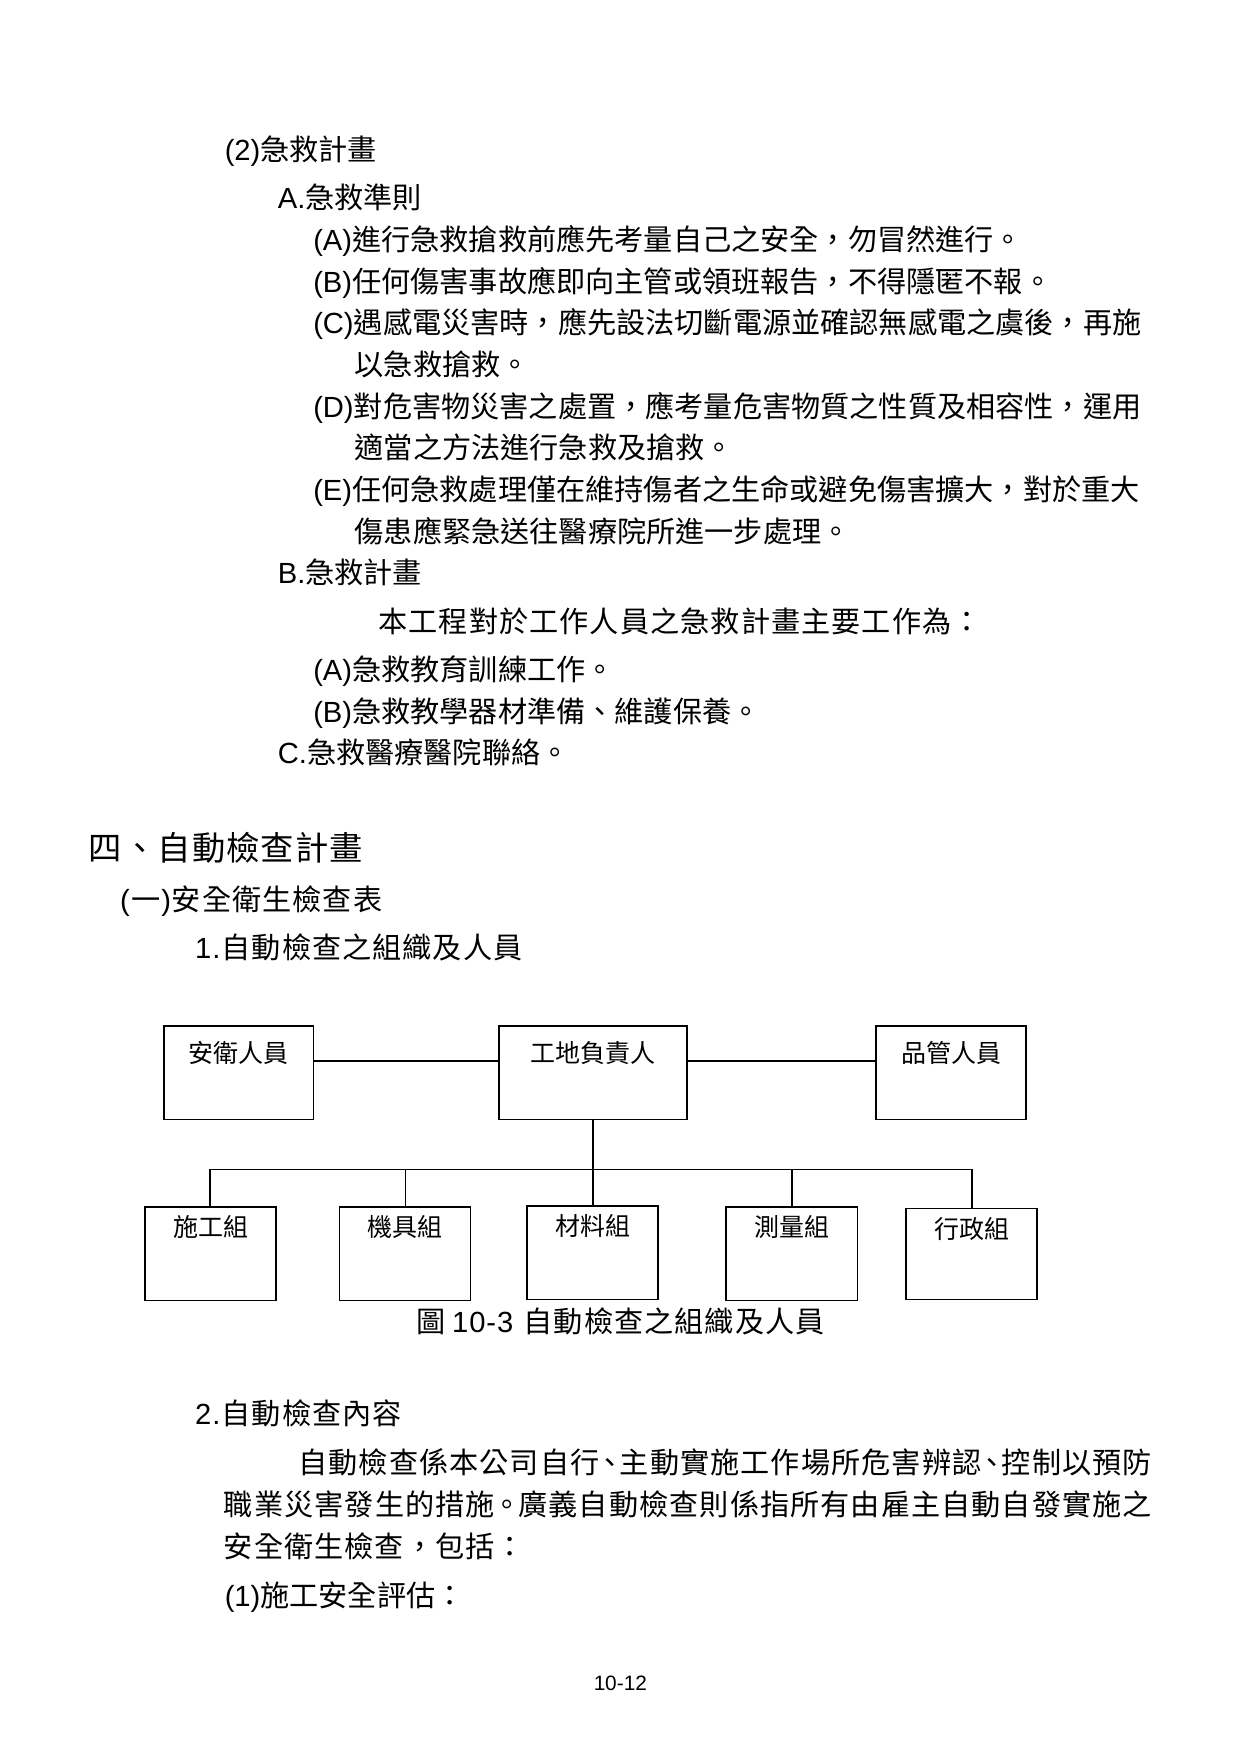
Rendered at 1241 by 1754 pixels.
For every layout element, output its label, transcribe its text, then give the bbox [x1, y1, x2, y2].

text (2)急救計畫 [224, 127, 1152, 169]
text 安衛人員 [179, 1034, 298, 1070]
text C.急救醫療醫院聯絡。 [278, 730, 1152, 772]
text (A)急救教育訓練工作。 [313, 647, 1152, 689]
text 本工程對於工作人員之急救計畫主要工作為： [304, 598, 1152, 641]
text 工地負責人 [515, 1034, 671, 1070]
text 四、自動檢查計畫 [89, 822, 1152, 870]
text 2.自動檢查內容 [195, 1391, 1152, 1433]
text (D)對危害物災害之處置，應考量危害物質之性質及相容性，運用適當之方法進行急救及搶救。 [313, 384, 1152, 467]
text (1)施工安全評估： [224, 1572, 1152, 1615]
text (一)安全衛生檢查表 [120, 876, 1152, 919]
text 行政組 [907, 1209, 1036, 1246]
text 材料組 [528, 1207, 657, 1243]
text A.急救準則 [278, 176, 1152, 217]
text (C)遇感電災害時，應先設法切斷電源並確認無感電之虞後，再施以急救搶救。 [313, 301, 1152, 384]
text 圖10-3 自動檢查之組織及人員 [89, 1298, 1152, 1341]
text (B)急救教學器材準備、維護保養。 [313, 689, 1152, 730]
text 機具組 [340, 1208, 470, 1244]
text (E)任何急救處理僅在維持傷者之生命或避免傷害擴大，對於重大傷患應緊急送往醫療院所進一步處理。 [313, 467, 1152, 551]
text 1.自動檢查之組織及人員 [195, 925, 1152, 967]
text 品管人員 [892, 1034, 1010, 1070]
text B.急救計畫 [278, 551, 1152, 592]
text (A)進行急救搶救前應先考量自己之安全，勿冒然進行。 [313, 217, 1152, 259]
text 施工組 [146, 1208, 275, 1244]
text (B)任何傷害事故應即向主管或領班報告，不得隱匿不報。 [313, 259, 1152, 301]
text 測量組 [727, 1208, 857, 1244]
text 自動檢查係本公司自行、主動實施工作場所危害辨認、控制以預防職業災害發生的措施。廣義自動檢查則係指所有由雇主自動自發實施之安全衛生檢查，包括： [224, 1439, 1152, 1566]
